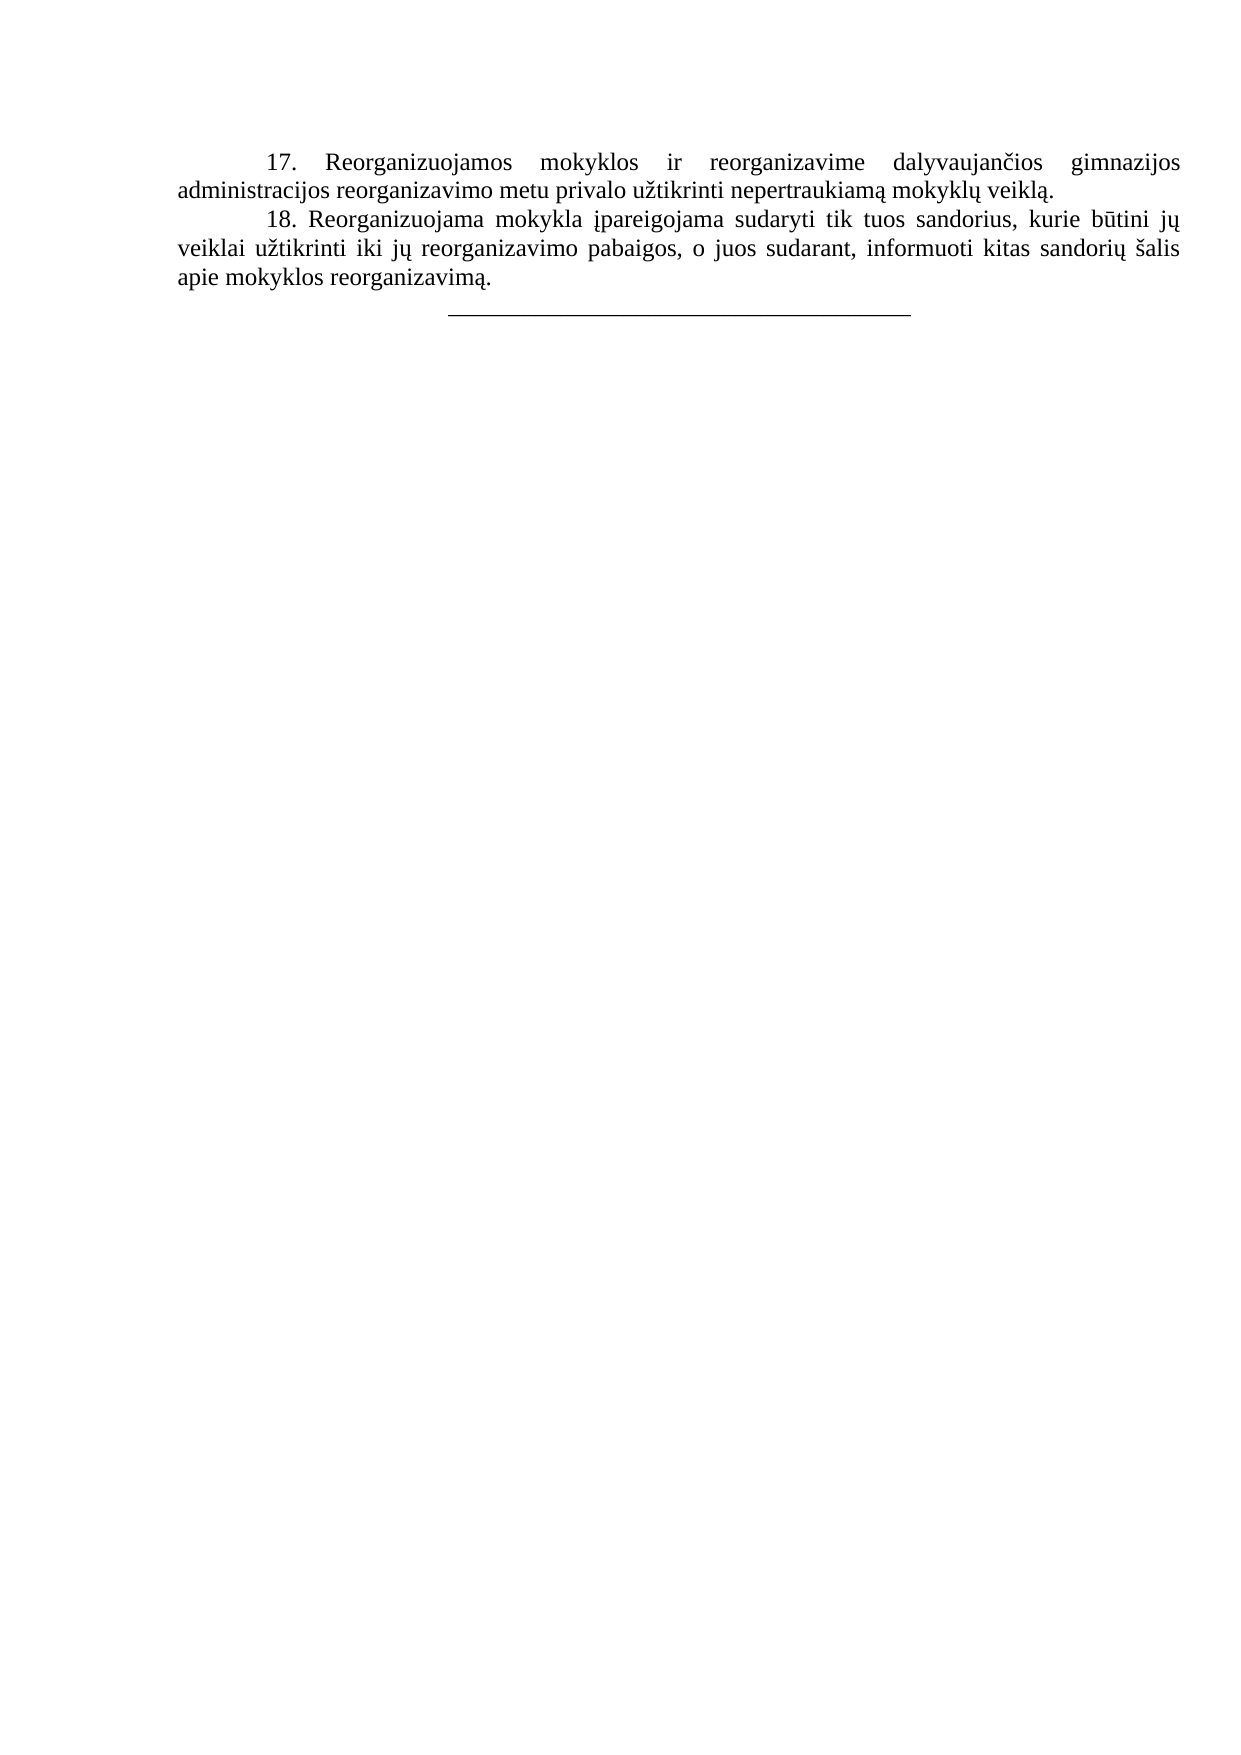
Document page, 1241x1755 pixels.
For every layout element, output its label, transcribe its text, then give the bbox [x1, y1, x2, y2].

text 17. Reorganizuojamos mokyklos ir reorganizavime dalyvaujančios gimnazijos administracijos reorganizavimo metu privalo užtikrinti nepertraukiamą mokyklų veiklą. [177, 147, 1181, 204]
text _____________________________________ [177, 291, 1181, 319]
text 18. Reorganizuojama mokykla įpareigojama sudaryti tik tuos sandorius, kurie būtini jų veiklai užtikrinti iki jų reorganizavimo pabaigos, o juos sudarant, informuoti kitas sandorių šalis apie mokyklos reorganizavimą. [177, 204, 1181, 291]
